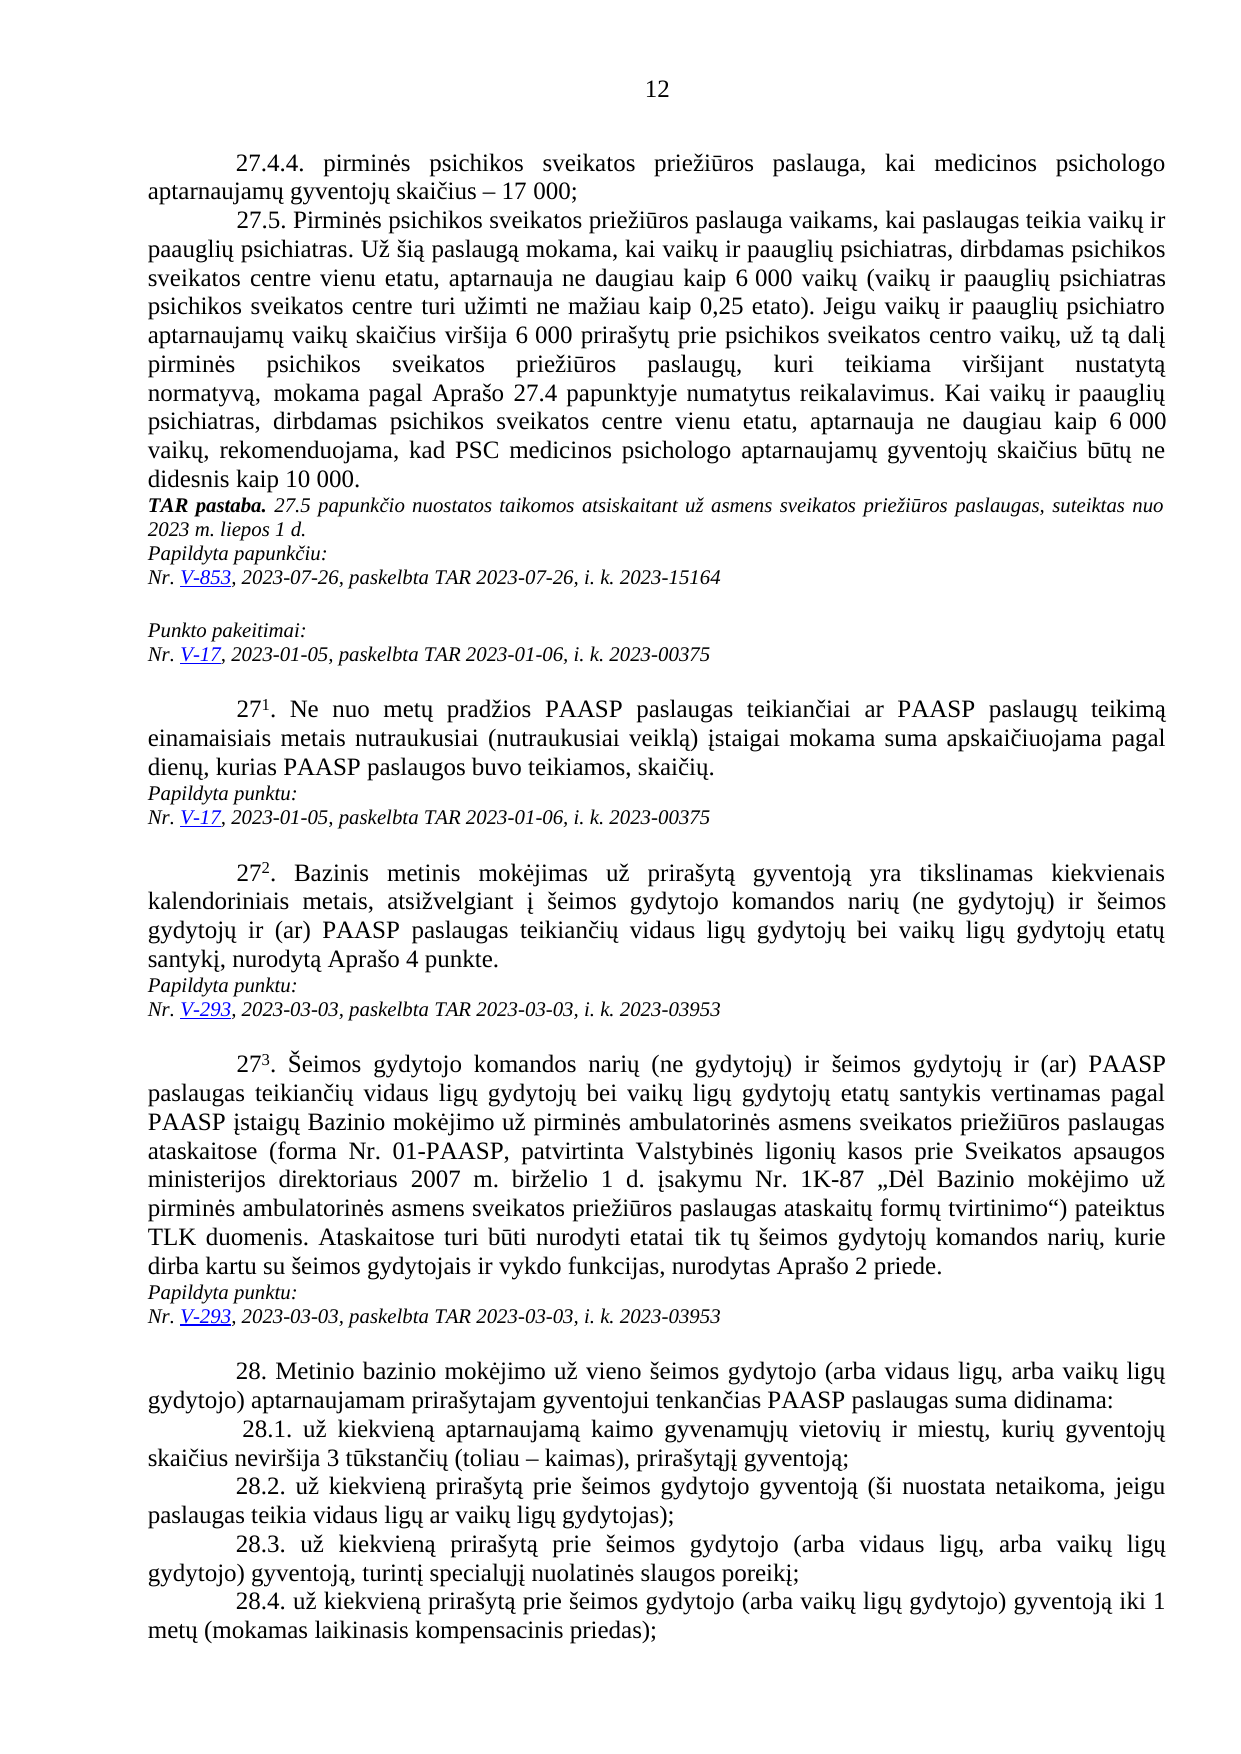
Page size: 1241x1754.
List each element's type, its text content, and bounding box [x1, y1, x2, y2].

text 28.3. už kiekvieną prirašytą prie šeimos gydytojo (arba vidaus ligų, arba vaikų ligų gydytojo) gyventoją, turintį specialųjį nuolatinės slaugos poreikį; [148, 1529, 1166, 1586]
text Nr. V-17, 2023-01-05, paskelbta TAR 2023-01-06, i. k. 2023-00375 [148, 805, 1166, 829]
text Nr. V-853, 2023-07-26, paskelbta TAR 2023-07-26, i. k. 2023-15164 [148, 565, 1166, 589]
text 273. Šeimos gydytojo komandos narių (ne gydytojų) ir šeimos gydytojų ir (ar) PAASP paslaugas teikiančių vidaus ligų gydytojų bei vaikų ligų gydytojų etatų santykis vertinamas pagal PAASP įstaigų Bazinio mokėjimo už pirminės ambulatorinės asmens sveikatos priežiūros paslaugas ataskaitose (forma Nr. 01-PAASP, patvirtinta Valstybinės ligonių kasos prie Sveikatos apsaugos ministerijos direktoriaus 2007 m. birželio 1 d. įsakymu Nr. 1K-87 „Dėl Bazinio mokėjimo už pirminės ambulatorinės asmens sveikatos priežiūros paslaugas ataskaitų formų tvirtinimo“) pateiktus TLK duomenis. Ataskaitose turi būti nurodyti etatai tik tų šeimos gydytojų komandos narių, kurie dirba kartu su šeimos gydytojais ir vykdo funkcijas, nurodytas Aprašo 2 priede. [148, 1049, 1166, 1279]
text Papildyta punktu: [148, 1279, 1166, 1304]
text 28.1. už kiekvieną aptarnaujamą kaimo gyvenamųjų vietovių ir miestų, kurių gyventojų skaičius neviršija 3 tūkstančių (toliau – kaimas), prirašytąjį gyventoją; [148, 1414, 1166, 1471]
text Papildyta papunkčiu: [148, 541, 1166, 565]
text 28. Metinio bazinio mokėjimo už vieno šeimos gydytojo (arba vidaus ligų, arba vaikų ligų gydytojo) aptarnaujamam prirašytajam gyventojui tenkančias PAASP paslaugas suma didinama: [148, 1356, 1166, 1414]
text Nr. V-17, 2023-01-05, paskelbta TAR 2023-01-06, i. k. 2023-00375 [148, 642, 1166, 666]
text 27.4.4. pirminės psichikos sveikatos priežiūros paslauga, kai medicinos psichologo aptarnaujamų gyventojų skaičius – 17 000; [148, 148, 1166, 205]
text Nr. V-293, 2023-03-03, paskelbta TAR 2023-03-03, i. k. 2023-03953 [148, 1304, 1166, 1328]
text Punkto pakeitimai: [148, 618, 1166, 642]
text 28.2. už kiekvieną prirašytą prie šeimos gydytojo gyventoją (ši nuostata netaikoma, jeigu paslaugas teikia vidaus ligų ar vaikų ligų gydytojas); [148, 1471, 1166, 1529]
text Papildyta punktu: [148, 973, 1166, 997]
text Papildyta punktu: [148, 781, 1166, 805]
text TAR pastaba. 27.5 papunkčio nuostatos taikomos atsiskaitant už asmens sveikatos priežiūros paslaugas, suteiktas nuo 2023 m. liepos 1 d. [148, 493, 1166, 541]
text 272. Bazinis metinis mokėjimas už prirašytą gyventoją yra tikslinamas kiekvienais kalendoriniais metais, atsižvelgiant į šeimos gydytojo komandos narių (ne gydytojų) ir šeimos gydytojų ir (ar) PAASP paslaugas teikiančių vidaus ligų gydytojų bei vaikų ligų gydytojų etatų santykį, nurodytą Aprašo 4 punkte. [148, 858, 1166, 973]
text 27.5. Pirminės psichikos sveikatos priežiūros paslauga vaikams, kai paslaugas teikia vaikų ir paauglių psichiatras. Už šią paslaugą mokama, kai vaikų ir paauglių psichiatras, dirbdamas psichikos sveikatos centre vienu etatu, aptarnauja ne daugiau kaip 6 000 vaikų (vaikų ir paauglių psichiatras psichikos sveikatos centre turi užimti ne mažiau kaip 0,25 etato). Jeigu vaikų ir paauglių psichiatro aptarnaujamų vaikų skaičius viršija 6 000 prirašytų prie psichikos sveikatos centro vaikų, už tą dalį pirminės psichikos sveikatos priežiūros paslaugų, kuri teikiama viršijant nustatytą normatyvą, mokama pagal Aprašo 27.4 papunktyje numatytus reikalavimus. Kai vaikų ir paauglių psichiatras, dirbdamas psichikos sveikatos centre vienu etatu, aptarnauja ne daugiau kaip 6 000 vaikų, rekomenduojama, kad PSC medicinos psichologo aptarnaujamų gyventojų skaičius būtų ne didesnis kaip 10 000. [148, 205, 1166, 493]
text Nr. V-293, 2023-03-03, paskelbta TAR 2023-03-03, i. k. 2023-03953 [148, 997, 1166, 1021]
text 28.4. už kiekvieną prirašytą prie šeimos gydytojo (arba vaikų ligų gydytojo) gyventoją iki 1 metų (mokamas laikinasis kompensacinis priedas); [148, 1586, 1166, 1644]
text 271. Ne nuo metų pradžios PAASP paslaugas teikiančiai ar PAASP paslaugų teikimą einamaisiais metais nutraukusiai (nutraukusiai veiklą) įstaigai mokama suma apskaičiuojama pagal dienų, kurias PAASP paslaugos buvo teikiamos, skaičių. [148, 694, 1166, 781]
